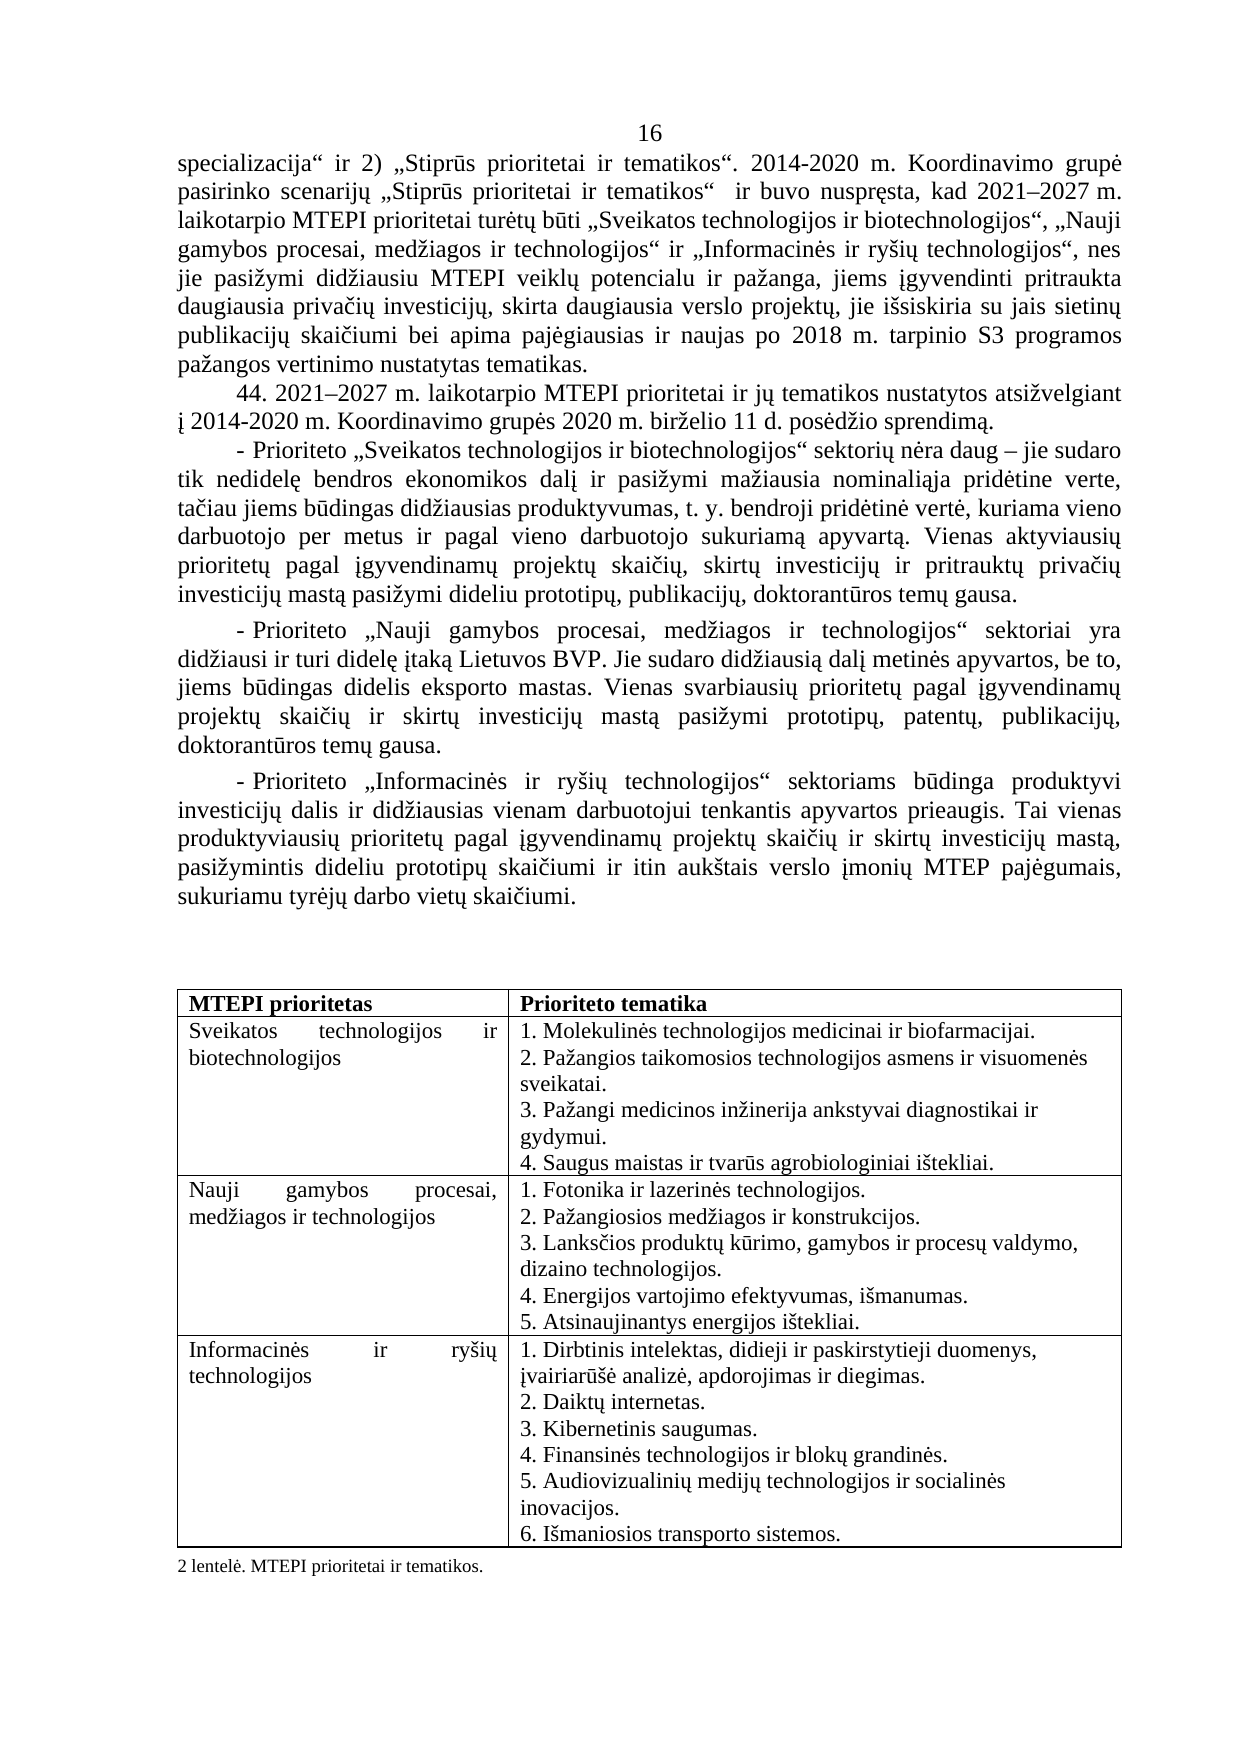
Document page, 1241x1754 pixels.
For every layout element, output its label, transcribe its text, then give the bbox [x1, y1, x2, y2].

table_cell Informacinės ir ryšių technologijos [178, 1336, 508, 1546]
table_header Prioriteto tematika [509, 990, 1121, 1016]
text 44. 2021–2027 m. laikotarpio MTEPI prioritetai ir jų tematikos nustatytos atsižvelgiant į 2014-2020 m. Koordinavimo grupės 2020 m. birželio 11 d. posėdžio sprendimą. [177, 378, 1122, 435]
table_cell Nauji gamybos procesai, medžiagos ir technologijos [178, 1176, 508, 1334]
table_header MTEPI prioritetas [178, 990, 508, 1016]
text - Prioriteto „Nauji gamybos procesai, medžiagos ir technologijos“ sektoriai yra didžiausi ir turi didelę įtaką Lietuvos BVP. Jie sudaro didžiausią dalį metinės apyvartos, be to, jiems būdingas didelis eksporto mastas. Vienas svarbiausių prioritetų pagal įgyvendinamų projektų skaičių ir skirtų investicijų mastą pasižymi prototipų, patentų, publikacijų, doktorantūros temų gausa. [177, 615, 1122, 759]
text - Prioriteto „Informacinės ir ryšių technologijos“ sektoriams būdinga produktyvi investicijų dalis ir didžiausias vienam darbuotojui tenkantis apyvartos prieaugis. Tai vienas produktyviausių prioritetų pagal įgyvendinamų projektų skaičių ir skirtų investicijų mastą, pasižymintis dideliu prototipų skaičiumi ir itin aukštais verslo įmonių MTEP pajėgumais, sukuriamu tyrėjų darbo vietų skaičiumi. [177, 766, 1122, 910]
table_cell 1. Molekulinės technologijos medicinai ir biofarmacijai. 2. Pažangios taikomosios technologijos asmens ir visuomenės sveikatai. 3. Pažangi medicinos inžinerija ankstyvai diagnostikai ir gydymui. 4. Saugus maistas ir tvarūs agrobiologiniai ištekliai. [509, 1017, 1121, 1175]
table_cell Sveikatos technologijos ir biotechnologijos [178, 1017, 508, 1175]
text specializacija“ ir 2) „Stiprūs prioritetai ir tematikos“. 2014-2020 m. Koordinavimo grupė pasirinko scenarijų „Stiprūs prioritetai ir tematikos“ ir buvo nuspręsta, kad 2021–2027 m. laikotarpio MTEPI prioritetai turėtų būti „Sveikatos technologijos ir biotechnologijos“, „Nauji gamybos procesai, medžiagos ir technologijos“ ir „Informacinės ir ryšių technologijos“, nes jie pasižymi didžiausiu MTEPI veiklų potencialu ir pažanga, jiems įgyvendinti pritraukta daugiausia privačių investicijų, skirta daugiausia verslo projektų, jie išsiskiria su jais sietinų publikacijų skaičiumi bei apima pajėgiausias ir naujas po 2018 m. tarpinio S3 programos pažangos vertinimo nustatytas tematikas. [177, 148, 1122, 378]
table_cell 1. Dirbtinis intelektas, didieji ir paskirstytieji duomenys, įvairiarūšė analizė, apdorojimas ir diegimas. 2. Daiktų internetas. 3. Kibernetinis saugumas. 4. Finansinės technologijos ir blokų grandinės. 5. Audiovizualinių medijų technologijos ir socialinės inovacijos. 6. Išmaniosios transporto sistemos. [509, 1336, 1121, 1546]
table_cell 1. Fotonika ir lazerinės technologijos. 2. Pažangiosios medžiagos ir konstrukcijos. 3. Lanksčios produktų kūrimo, gamybos ir procesų valdymo, dizaino technologijos. 4. Energijos vartojimo efektyvumas, išmanumas. 5. Atsinaujinantys energijos ištekliai. [509, 1176, 1121, 1334]
text 2 lentelė. MTEPI prioritetai ir tematikos. [177, 1555, 1122, 1576]
text - Prioriteto „Sveikatos technologijos ir biotechnologijos“ sektorių nėra daug – jie sudaro tik nedidelę bendros ekonomikos dalį ir pasižymi mažiausia nominaliąja pridėtine verte, tačiau jiems būdingas didžiausias produktyvumas, t. y. bendroji pridėtinė vertė, kuriama vieno darbuotojo per metus ir pagal vieno darbuotojo sukuriamą apyvartą. Vienas aktyviausių prioritetų pagal įgyvendinamų projektų skaičių, skirtų investicijų ir pritrauktų privačių investicijų mastą pasižymi dideliu prototipų, publikacijų, doktorantūros temų gausa. [177, 435, 1122, 608]
